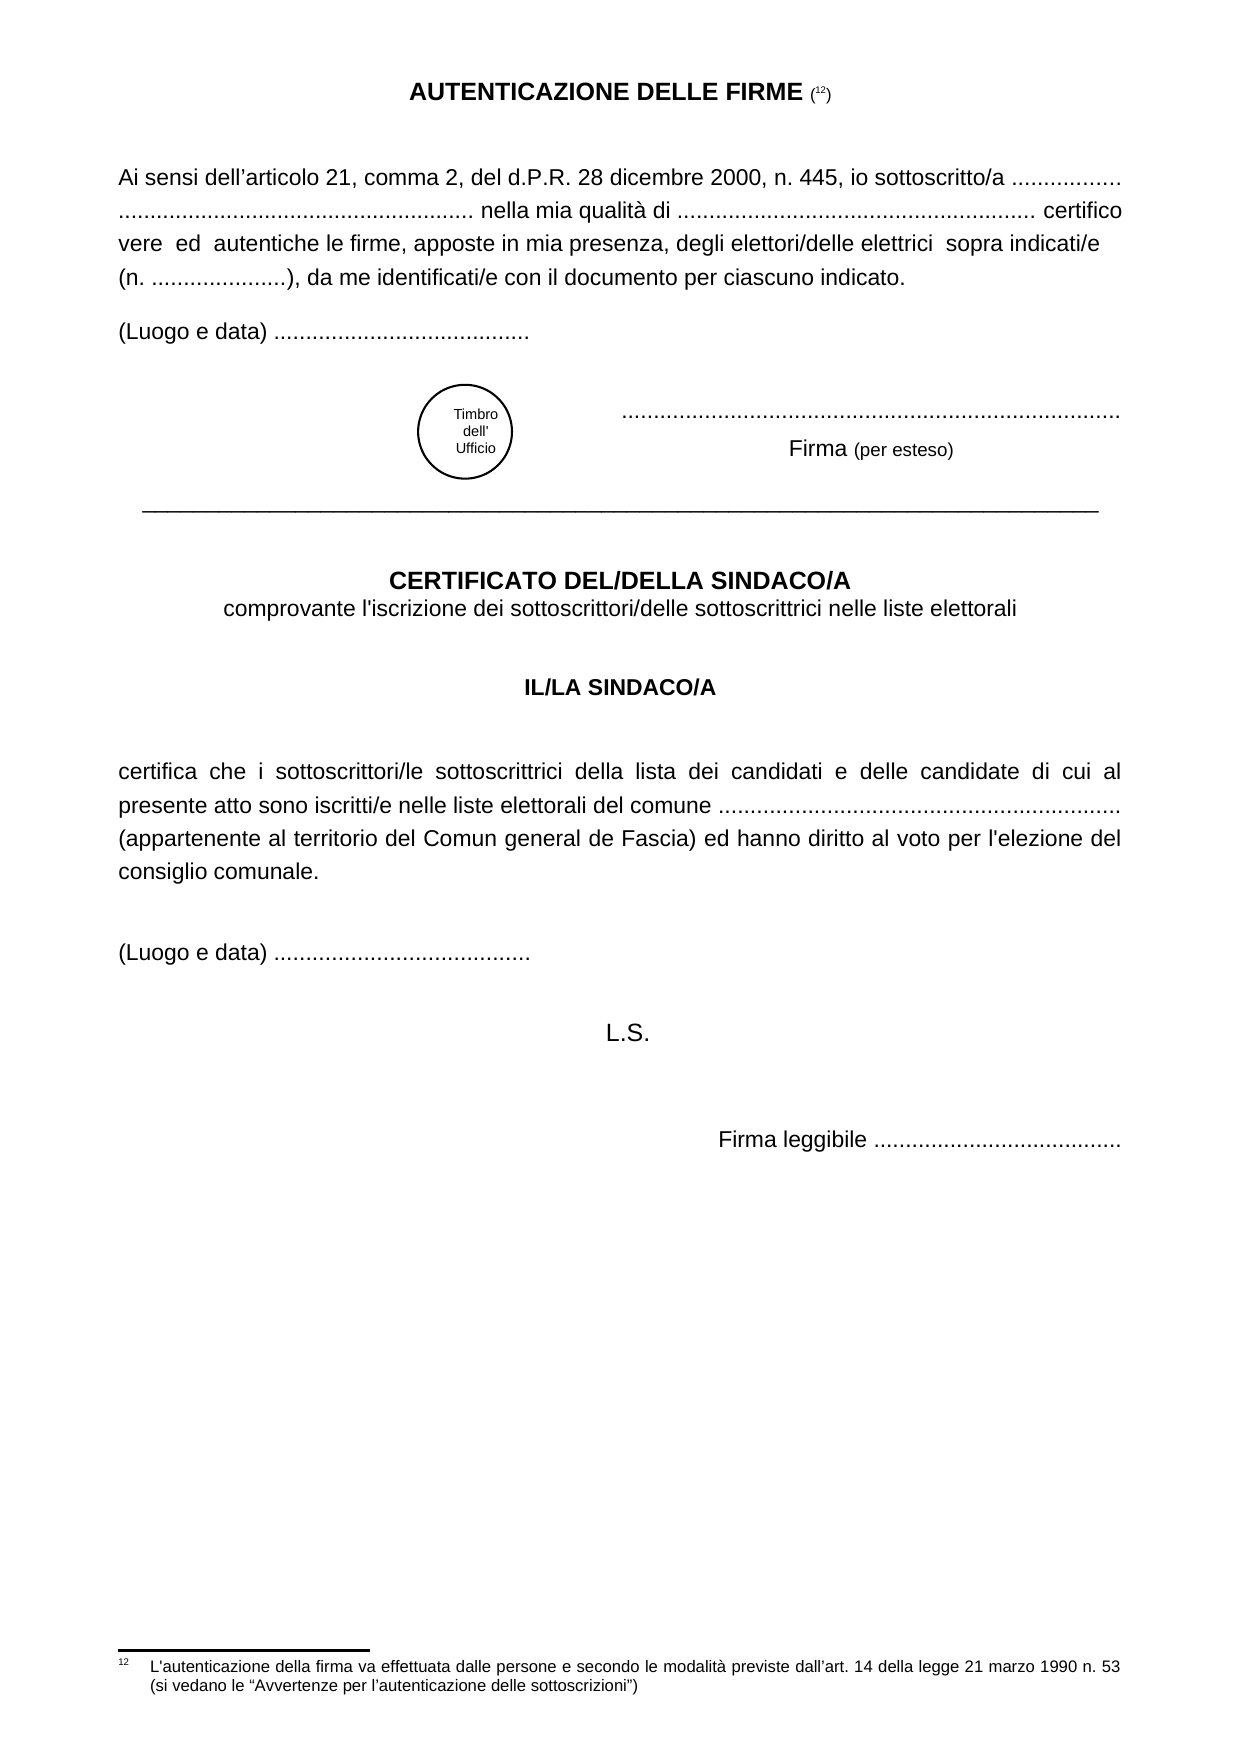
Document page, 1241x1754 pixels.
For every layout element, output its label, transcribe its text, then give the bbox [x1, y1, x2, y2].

text nella mia qualità di certifico [118, 192, 1122, 225]
text certifica che i sottoscrittori/le sottoscrittrici della lista dei candidati e delle candidate di cui al presente atto sono iscritti/e nelle liste elettorali del comune [118, 753, 1122, 820]
text Certificato del/DELLA SINDACO/A [118, 566, 1122, 595]
text (n. ), da me identificati/e con il documento per ciascuno indicato. [118, 258, 1122, 292]
text vere ed autentiche le firme, apposte in mia presenza, degli elettori/delle elettrici sopra indicati/e [118, 225, 1122, 258]
text Ai sensi dell’articolo 21, comma 2, del d.P.R. 28 dicembre 2000, n. 445, io sottoscritto/a [118, 158, 1122, 192]
text Firma leggibile [118, 1126, 1122, 1152]
text (Luogo e data) [118, 318, 1122, 344]
text (Luogo e data) [118, 939, 1122, 966]
text (appartenente al territorio del Comun general de Fascia) ed hanno diritto al voto per l'elezione del consiglio comunale. [118, 820, 1122, 886]
text comprovante l'iscrizione dei sottoscrittori/delle sottoscrittrici nelle liste elettorali [118, 595, 1122, 621]
text ___________________________________________________________________________ [118, 487, 1122, 513]
text Firma (per esteso) [620, 423, 1122, 461]
text AUTENTICAZIONE DELLE FIRME () [118, 77, 1122, 106]
text L.S. [118, 1018, 1122, 1047]
text L'autenticazione della firma va effettuata dalle persone e secondo le modalità previste dall’art. 14 della legge 21 marzo 1990 n. 53 (si vedano le “Avvertenze per l’autenticazione delle sottoscrizioni”) [118, 1657, 1122, 1695]
text IL/LA SINDACO/A [118, 674, 1122, 700]
